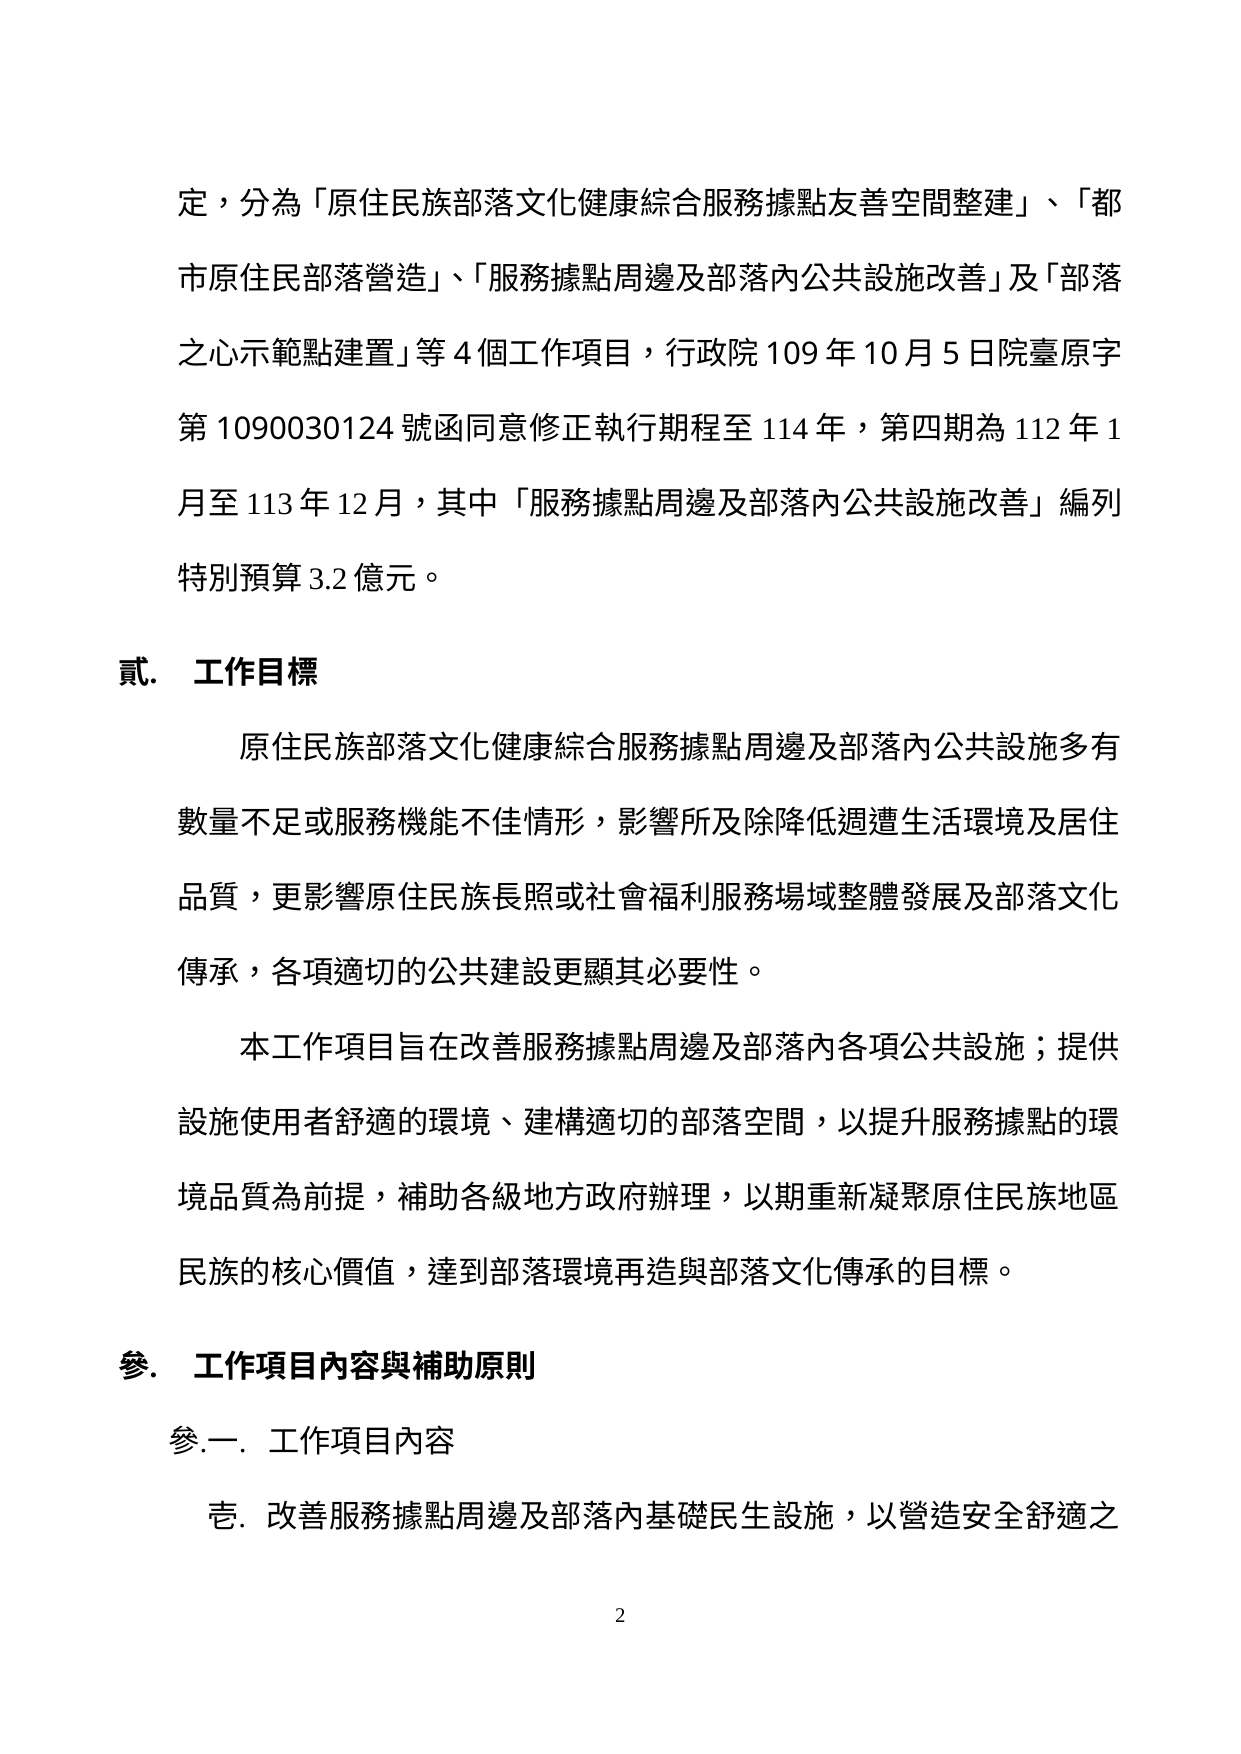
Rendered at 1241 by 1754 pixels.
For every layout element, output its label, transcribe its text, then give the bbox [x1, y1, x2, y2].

text 定，分為「原住民族部落文化健康綜合服務據點友善空間整建」、「都市原住民部落營造」、「服務據點周邊及部落內公共設施改善」及「部落之心示範點建置」等4個工作項目，行政院109年10月5日院臺原字第1090030124號函同意修正執行期程至114年，第四期為112年1月至113年12月，其中「服務據點周邊及部落內公共設施改善」編列特別預算3.2億元。 [177, 163, 1122, 613]
text 原住民族部落文化健康綜合服務據點周邊及部落內公共設施多有數量不足或服務機能不佳情形，影響所及除降低週遭生活環境及居住品質，更影響原住民族長照或社會福利服務場域整體發展及部落文化傳承，各項適切的公共建設更顯其必要性。 [177, 707, 1122, 1007]
subtitle 工作項目內容 [168, 1401, 1122, 1476]
text 本工作項目旨在改善服務據點周邊及部落內各項公共設施；提供設施使用者舒適的環境、建構適切的部落空間，以提升服務據點的環境品質為前提，補助各級地方政府辦理，以期重新凝聚原住民族地區民族的核心價值，達到部落環境再造與部落文化傳承的目標。 [177, 1007, 1122, 1307]
list 改善服務據點周邊及部落內基礎民生設施，以營造安全舒適之 [207, 1476, 1122, 1551]
subtitle 工作目標 [118, 632, 1122, 707]
subtitle 工作項目內容與補助原則 [118, 1326, 1122, 1401]
